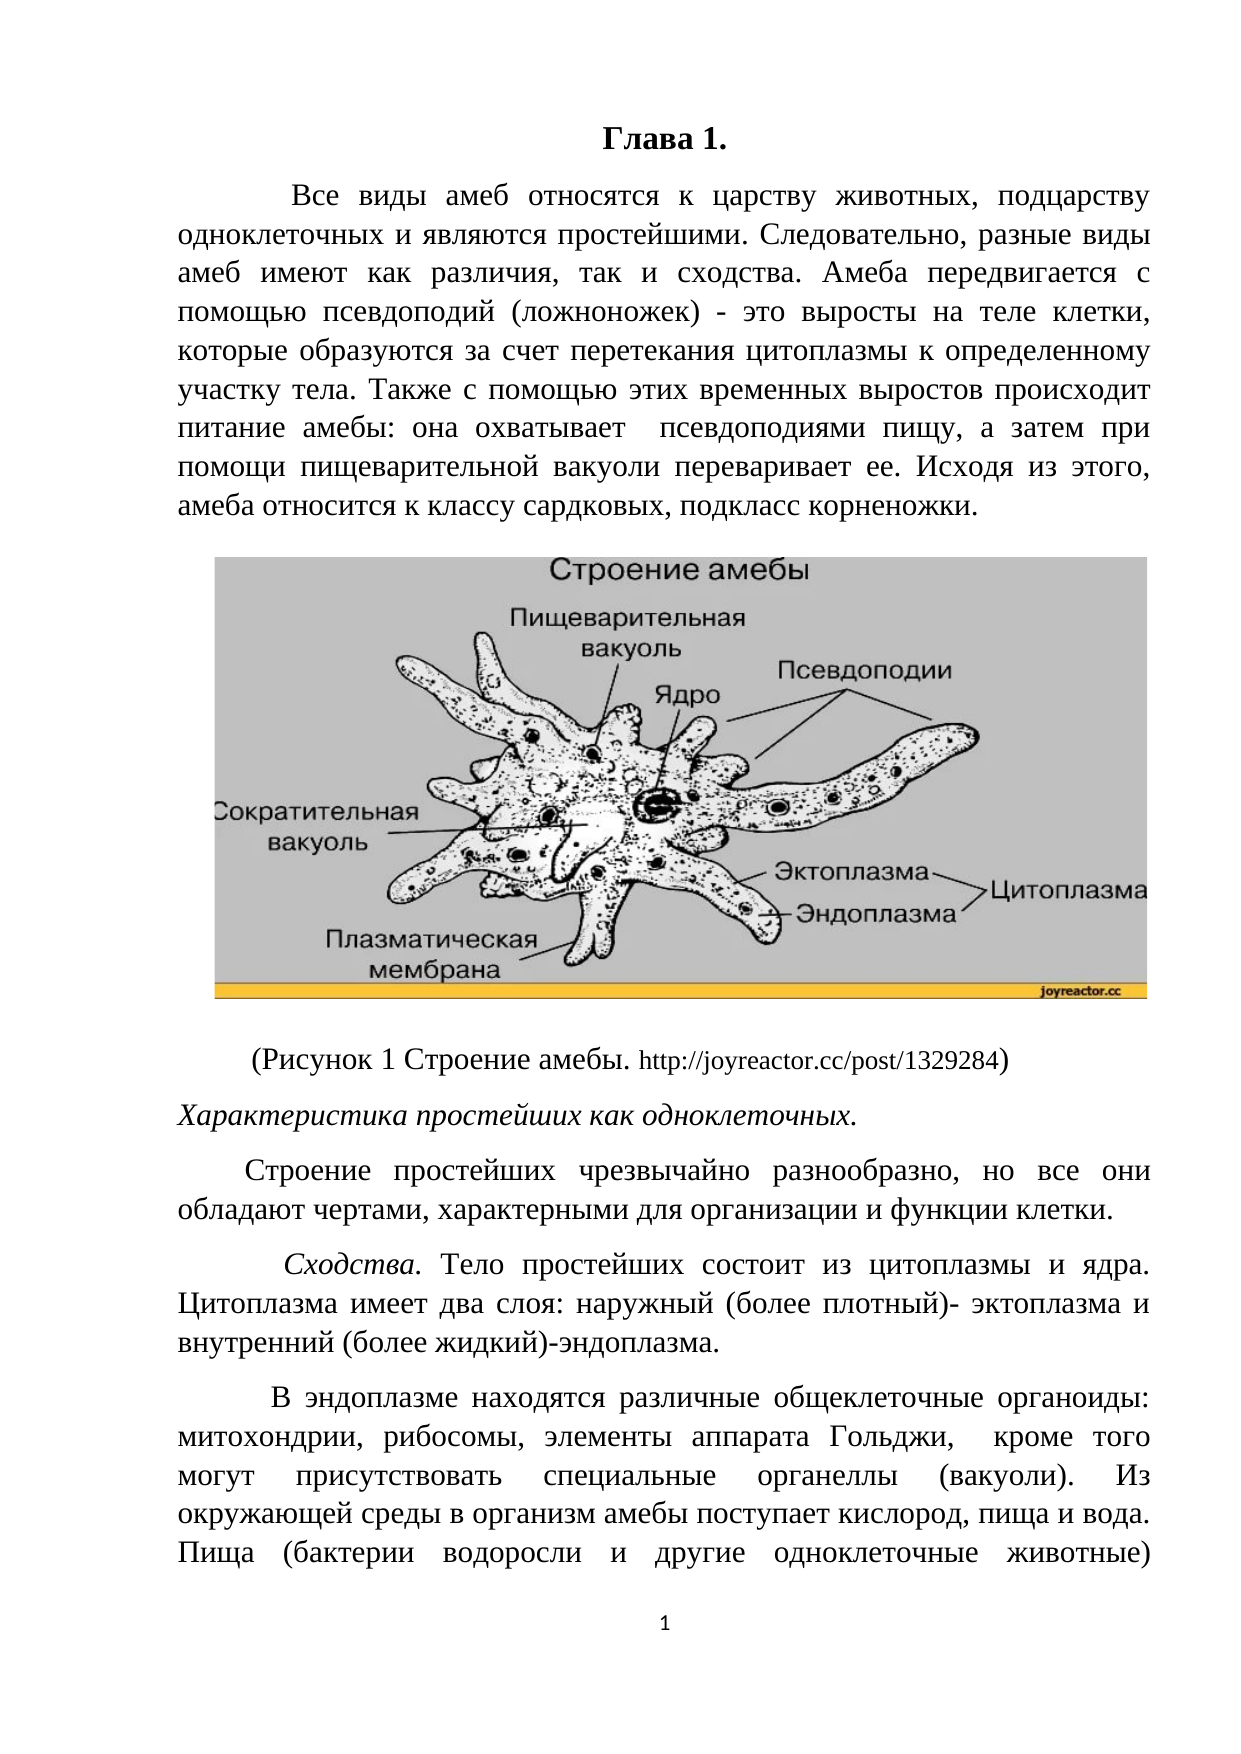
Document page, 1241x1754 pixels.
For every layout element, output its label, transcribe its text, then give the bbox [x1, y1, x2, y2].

text Сходства. Тело простейших состоит из цитоплазмы и ядра. Цитоплазма имеет два слоя: наружный (более плотный)- эктоплазма и внутренний (более жидкий)-эндоплазма. [177, 1245, 1152, 1359]
text Характеристика простейших как одноклеточных. [177, 1096, 1152, 1132]
text Все виды амеб относятся к царству животных, подцарству одноклеточных и являются простейшими. Следовательно, разные виды амеб имеют как различия, так и сходства. Амеба передвигается с помощью псевдоподий (ложноножек) - это выросты на теле клетки, которые образуются за счет перетекания цитоплазмы к определенному участку тела. Также с помощью этих временных выростов происходит питание амебы: она охватывает псевдоподиями пищу, а затем при помощи пищеварительной вакуоли переваривает ее. Исходя из этого, амеба относится к классу сардковых, подкласс корненожки. [177, 176, 1152, 522]
text (Рисунок 1 Строение амебы. http://joyreactor.cc/post/1329284) [177, 1040, 1152, 1076]
text Глава 1. [177, 118, 1152, 156]
text В эндоплазме находятся различные общеклеточные органоиды: митохондрии, рибосомы, элементы аппарата Гольджи, кроме того могут присутствовать специальные органеллы (вакуоли). Из окружающей среды в организм амебы поступает кислород, пища и вода. Пища (бактерии водоросли и другие одноклеточные животные) [177, 1378, 1152, 1569]
text Строение простейших чрезвычайно разнообразно, но все они обладают чертами, характерными для организации и функции клетки. [177, 1151, 1152, 1226]
picture [214, 557, 1148, 999]
